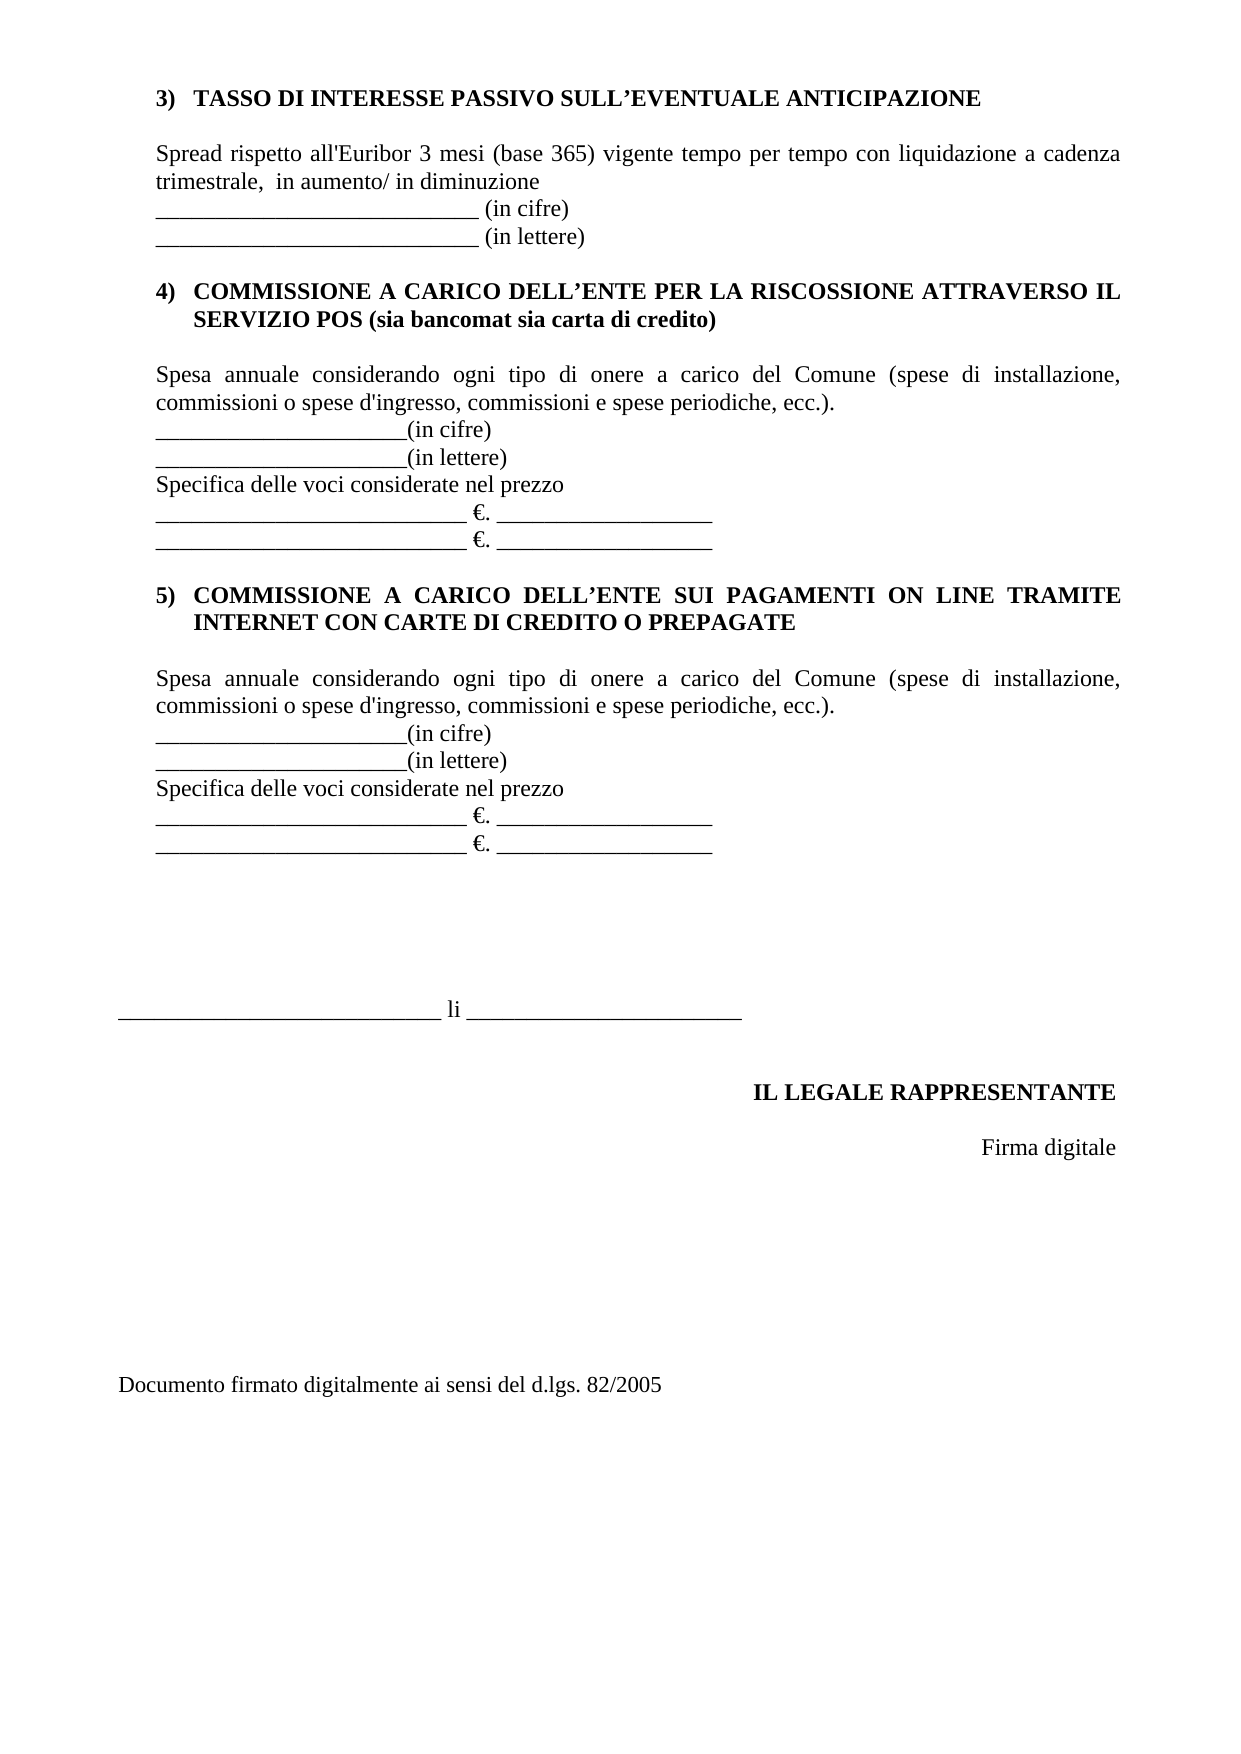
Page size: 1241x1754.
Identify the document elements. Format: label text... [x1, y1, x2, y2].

text __________________________ €. __________________ [156, 802, 1122, 829]
text ___________________________ (in cifre) [156, 194, 1122, 222]
text Specifica delle voci considerate nel prezzo [156, 774, 1122, 802]
text __________________________ €. __________________ [156, 829, 1122, 857]
text _____________________(in lettere) [156, 443, 1122, 470]
text _____________________(in cifre) [156, 415, 1122, 443]
text Spread rispetto all'Euribor 3 mesi (base 365) vigente tempo per tempo con liquidazione a cadenza trimestrale, in aumento/ in diminuzione [156, 139, 1122, 194]
text Spesa annuale considerando ogni tipo di onere a carico del Comune (spese di installazione, commissioni o spese d'ingresso, commissioni e spese periodiche, ecc.). [156, 663, 1122, 719]
text Firma digitale [118, 1133, 1122, 1160]
text Specifica delle voci considerate nel prezzo [156, 470, 1122, 498]
text _____________________(in lettere) [156, 746, 1122, 774]
text _____________________(in cifre) [156, 719, 1122, 746]
text ___________________________ li _______________________ [118, 995, 1122, 1022]
text Documento firmato digitalmente ai sensi del d.lgs. 82/2005 [118, 1371, 1122, 1398]
list TASSO DI INTERESSE PASSIVO SULL’EVENTUALE ANTICIPAZIONE [156, 84, 1122, 111]
list COMMISSIONE A CARICO DELL’ENTE PER LA RISCOSSIONE ATTRAVERSO IL SERVIZIO POS (sia bancomat sia carta di credito) [156, 277, 1122, 332]
text IL LEGALE RAPPRESENTANTE [118, 1078, 1122, 1105]
text ___________________________ (in lettere) [156, 222, 1122, 249]
list COMMISSIONE A CARICO DELL’ENTE SUI PAGAMENTI ON LINE TRAMITE INTERNET CON CARTE DI CREDITO O PREPAGATE [156, 581, 1122, 636]
text Spesa annuale considerando ogni tipo di onere a carico del Comune (spese di installazione, commissioni o spese d'ingresso, commissioni e spese periodiche, ecc.). [156, 360, 1122, 415]
text __________________________ €. __________________ [156, 526, 1122, 553]
text __________________________ €. __________________ [156, 498, 1122, 526]
